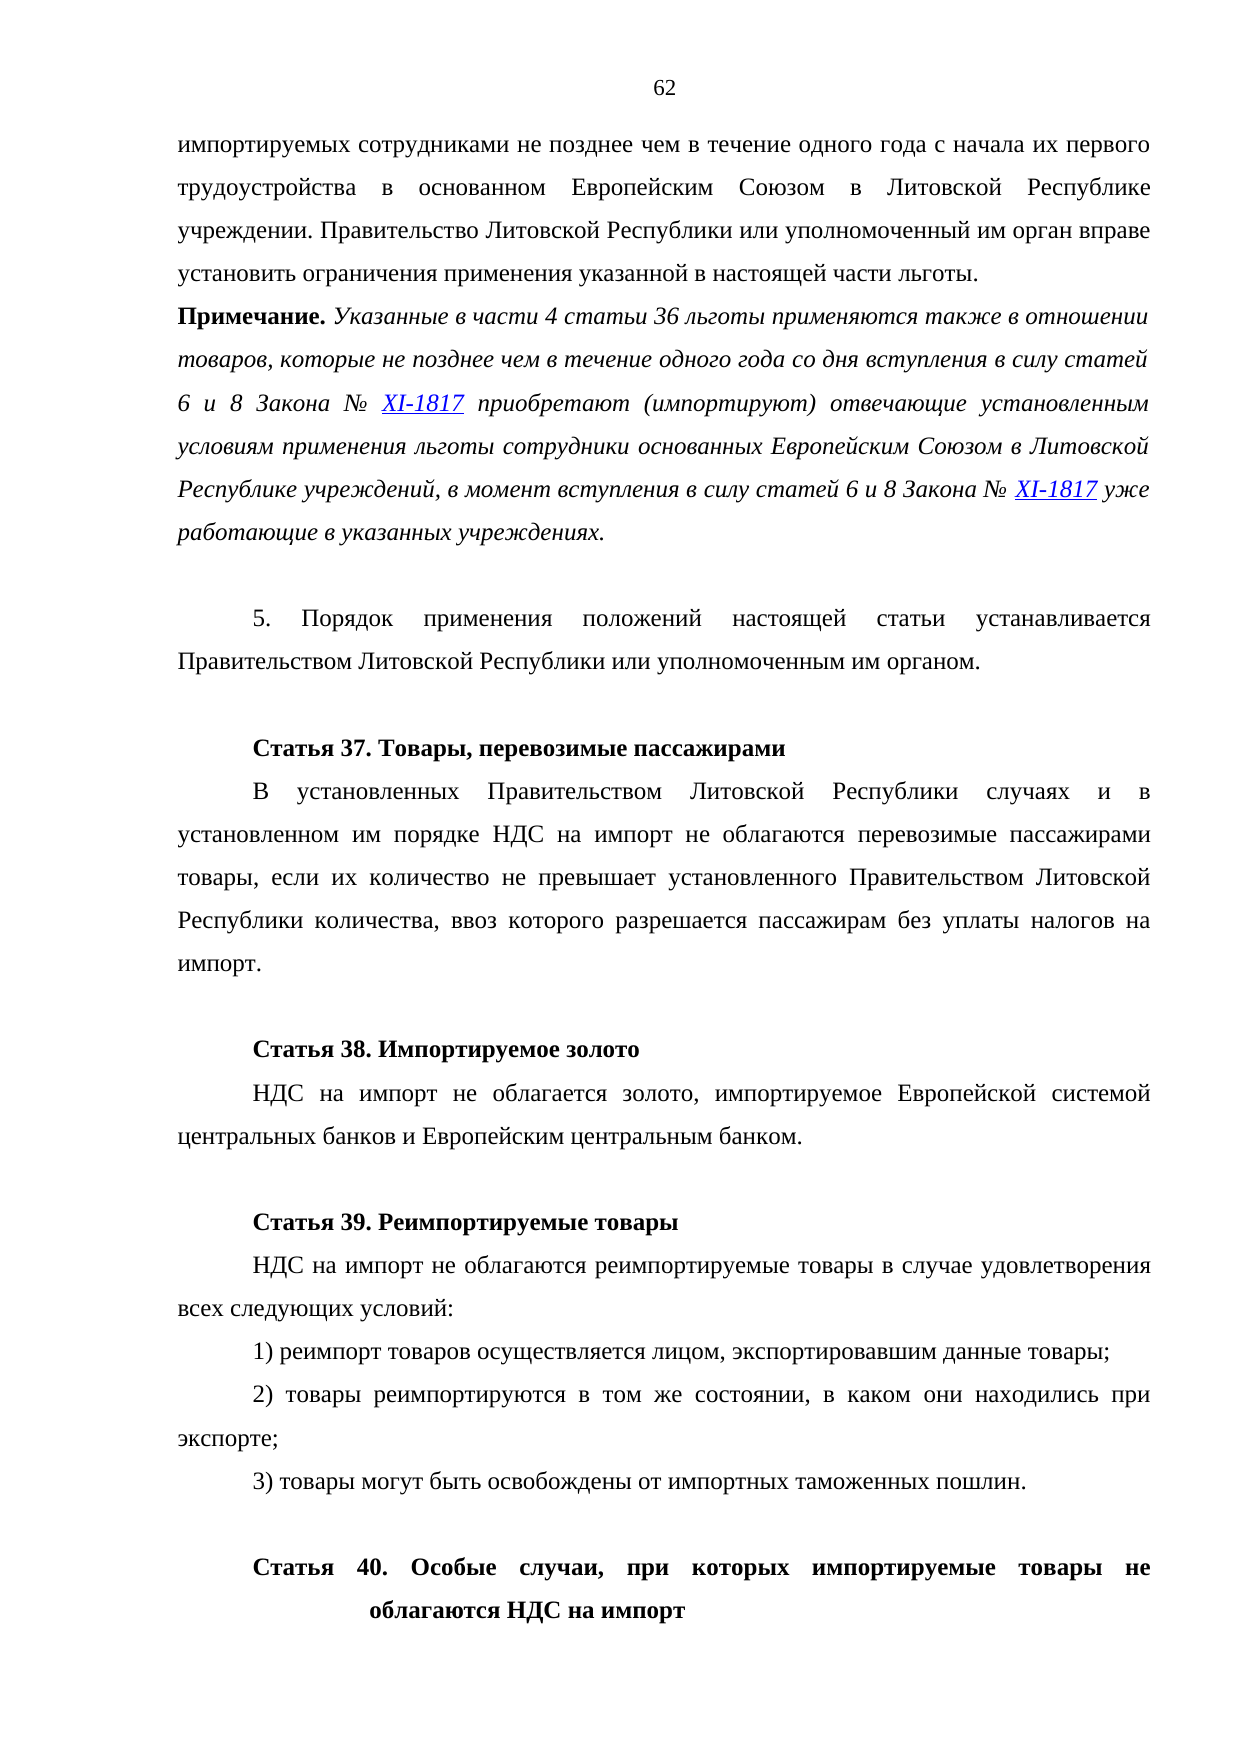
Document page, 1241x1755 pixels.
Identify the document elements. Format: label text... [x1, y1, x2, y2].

text 2) товары реимпортируются в том же состоянии, в каком они находились при экспорте; [177, 1379, 1152, 1451]
text Статья 39. Реимпортируемые товары [177, 1207, 1152, 1236]
text НДС на импорт не облагаются реимпортируемые товары в случае удовлетворения всех следующих условий: [177, 1250, 1152, 1322]
text Статья 40. Особые случаи, при которых импортируемые товары не облагаются НДС на импорт [252, 1552, 1152, 1624]
text Примечание. Указанные в части 4 статьи 36 льготы применяются также в отношении товаров, которые не позднее чем в течение одного года со дня вступления в силу статей 6 и 8 Закона № XI-1817 приобретают (импортируют) отвечающие установленным условиям применения льготы сотрудники основанных Европейским Союзом в Литовской Республике учреждений, в момент вступления в силу статей 6 и 8 Закона № XI-1817 уже работающие в указанных учреждениях. [177, 301, 1152, 546]
text 1) реимпорт товаров осуществляется лицом, экспортировавшим данные товары; [177, 1336, 1152, 1365]
text В установленных Правительством Литовской Республики случаях и в установленном им порядке НДС на импорт не облагаются перевозимые пассажирами товары, если их количество не превышает установленного Правительством Литовской Республики количества, ввоз которого разрешается пассажирам без уплаты налогов на импорт. [177, 776, 1152, 977]
text 5. Порядок применения положений настоящей статьи устанавливается Правительством Литовской Республики или уполномоченным им органом. [177, 603, 1152, 675]
text 3) товары могут быть освобождены от импортных таможенных пошлин. [177, 1466, 1152, 1494]
text импортируемых сотрудниками не позднее чем в течение одного года с начала их первого трудоустройства в основанном Европейским Союзом в Литовской Республике учреждении. Правительство Литовской Республики или уполномоченный им орган вправе установить ограничения применения указанной в настоящей части льготы. [177, 129, 1152, 287]
text Статья 37. Товары, перевозимые пассажирами [177, 733, 1152, 761]
text НДС на импорт не облагается золото, импортируемое Европейской системой центральных банков и Европейским центральным банком. [177, 1078, 1152, 1149]
text Статья 38. Импортируемое золото [177, 1034, 1152, 1063]
